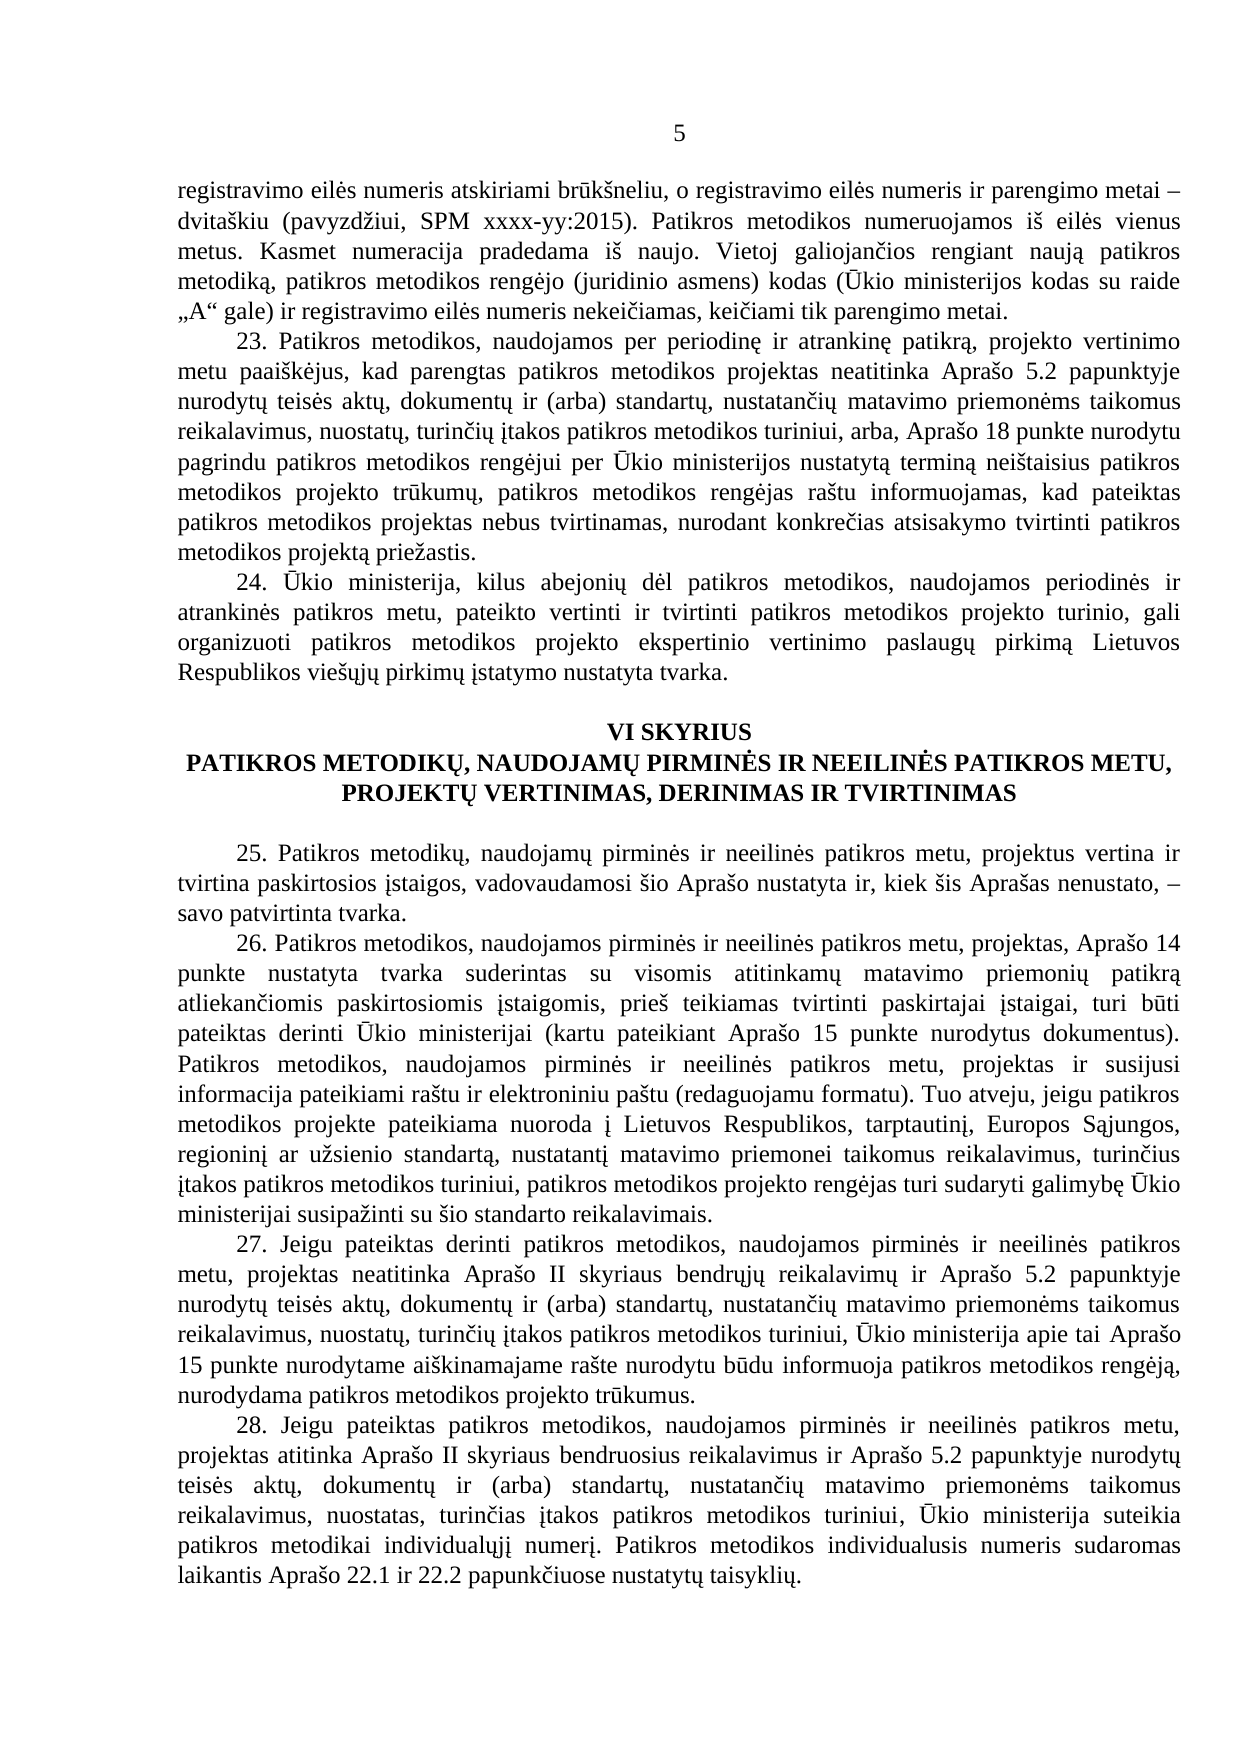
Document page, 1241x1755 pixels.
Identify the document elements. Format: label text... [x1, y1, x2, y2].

text 26. Patikros metodikos, naudojamos pirminės ir neeilinės patikros metu, projektas, Aprašo 14 punkte nustatyta tvarka suderintas su visomis atitinkamų matavimo priemonių patikrą atliekančiomis paskirtosiomis įstaigomis, prieš teikiamas tvirtinti paskirtajai įstaigai, turi būti pateiktas derinti Ūkio ministerijai (kartu pateikiant Aprašo 15 punkte nurodytus dokumentus). Patikros metodikos, naudojamos pirminės ir neeilinės patikros metu, projektas ir susijusi informacija pateikiami raštu ir elektroniniu paštu (redaguojamu formatu). Tuo atveju, jeigu patikros metodikos projekte pateikiama nuoroda į Lietuvos Respublikos, tarptautinį, Europos Sąjungos, regioninį ar užsienio standartą, nustatantį matavimo priemonei taikomus reikalavimus, turinčius įtakos patikros metodikos turiniui, patikros metodikos projekto rengėjas turi sudaryti galimybę Ūkio ministerijai susipažinti su šio standarto reikalavimais. [177, 928, 1181, 1228]
text 27. Jeigu pateiktas derinti patikros metodikos, naudojamos pirminės ir neeilinės patikros metu, projektas neatitinka Aprašo II skyriaus bendrųjų reikalavimų ir Aprašo 5.2 papunktyje nurodytų teisės aktų, dokumentų ir (arba) standartų, nustatančių matavimo priemonėms taikomus reikalavimus, nuostatų, turinčių įtakos patikros metodikos turiniui, Ūkio ministerija apie tai Aprašo 15 punkte nurodytame aiškinamajame rašte nurodytu būdu informuoja patikros metodikos rengėją, nurodydama patikros metodikos projekto trūkumus. [177, 1229, 1181, 1408]
text PATIKROS METODIKų, NAUDOJAMŲ PIRMINĖS ir NEEILINĖS PATIKROS METU, projektų VERTINIMAS, DERINIMAS IR TVIRTINIMAS [177, 748, 1181, 806]
text 28. Jeigu pateiktas patikros metodikos, naudojamos pirminės ir neeilinės patikros metu, projektas atitinka Aprašo II skyriaus bendruosius reikalavimus ir Aprašo 5.2 papunktyje nurodytų teisės aktų, dokumentų ir (arba) standartų, nustatančių matavimo priemonėms taikomus reikalavimus, nuostatas, turinčias įtakos patikros metodikos turiniui, Ūkio ministerija suteikia patikros metodikai individualųjį numerį. Patikros metodikos individualusis numeris sudaromas laikantis Aprašo 22.1 ir 22.2 papunkčiuose nustatytų taisyklių. [177, 1410, 1181, 1589]
text VI skyrius [177, 717, 1181, 746]
text 25. Patikros metodikų, naudojamų pirminės ir neeilinės patikros metu, projektus vertina ir tvirtina paskirtosios įstaigos, vadovaudamosi šio Aprašo nustatyta ir, kiek šis Aprašas nenustato, – savo patvirtinta tvarka. [177, 838, 1181, 927]
text 23. Patikros metodikos, naudojamos per periodinę ir atrankinę patikrą, projekto vertinimo metu paaiškėjus, kad parengtas patikros metodikos projektas neatitinka Aprašo 5.2 papunktyje nurodytų teisės aktų, dokumentų ir (arba) standartų, nustatančių matavimo priemonėms taikomus reikalavimus, nuostatų, turinčių įtakos patikros metodikos turiniui, arba, Aprašo 18 punkte nurodytu pagrindu patikros metodikos rengėjui per Ūkio ministerijos nustatytą terminą neištaisius patikros metodikos projekto trūkumų, patikros metodikos rengėjas raštu informuojamas, kad pateiktas patikros metodikos projektas nebus tvirtinamas, nurodant konkrečias atsisakymo tvirtinti patikros metodikos projektą priežastis. [177, 326, 1181, 566]
text 24. Ūkio ministerija, kilus abejonių dėl patikros metodikos, naudojamos periodinės ir atrankinės patikros metu, pateikto vertinti ir tvirtinti patikros metodikos projekto turinio, gali organizuoti patikros metodikos projekto ekspertinio vertinimo paslaugų pirkimą Lietuvos Respublikos viešųjų pirkimų įstatymo nustatyta tvarka. [177, 567, 1181, 686]
text registravimo eilės numeris atskiriami brūkšneliu, o registravimo eilės numeris ir parengimo metai – dvitaškiu (pavyzdžiui, SPM xxxx-yy:2015). Patikros metodikos numeruojamos iš eilės vienus metus. Kasmet numeracija pradedama iš naujo. Vietoj galiojančios rengiant naują patikros metodiką, patikros metodikos rengėjo (juridinio asmens) kodas (Ūkio ministerijos kodas su raide „A“ gale) ir registravimo eilės numeris nekeičiamas, keičiami tik parengimo metai. [177, 176, 1181, 325]
